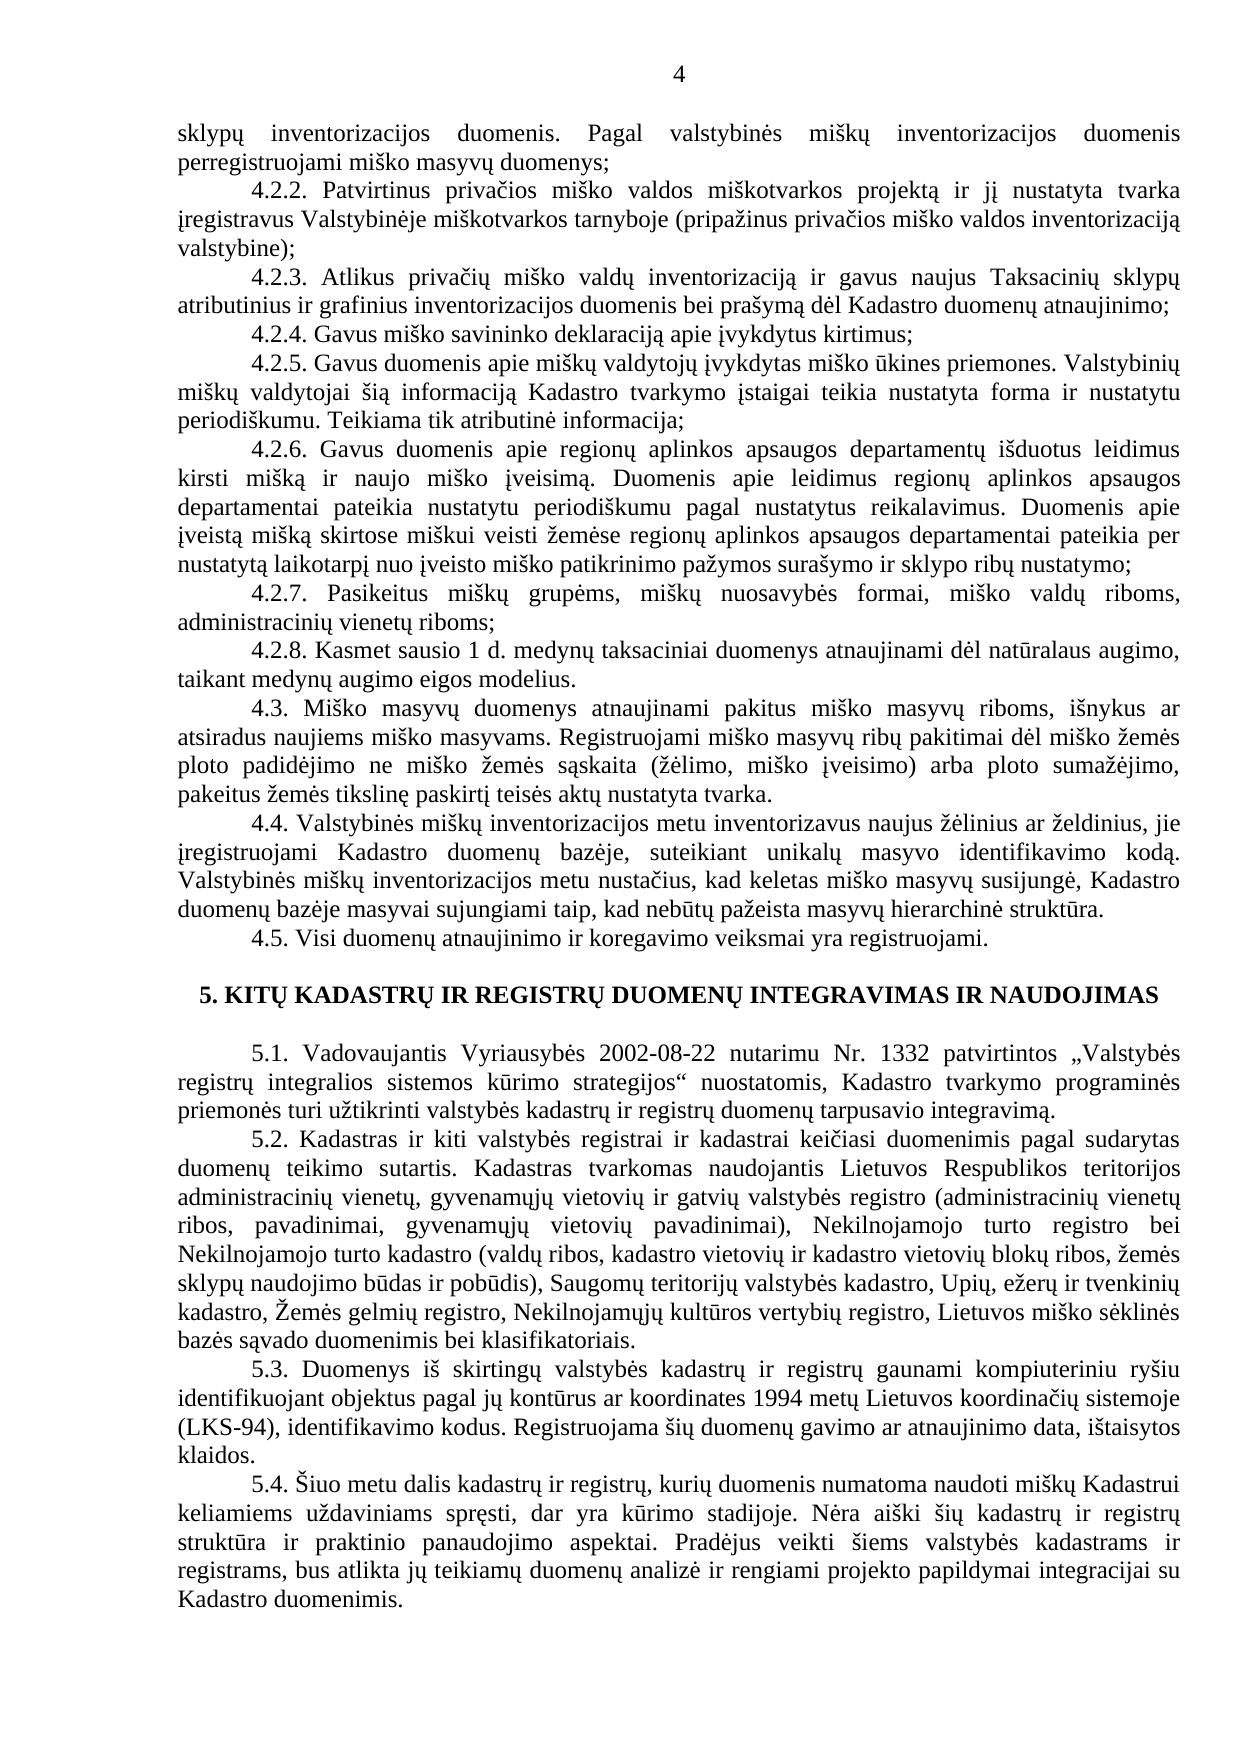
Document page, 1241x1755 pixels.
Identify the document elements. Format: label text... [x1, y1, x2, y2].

text 4.2.3. Atlikus privačių miško valdų inventorizaciją ir gavus naujus Taksacinių sklypų atributinius ir grafinius inventorizacijos duomenis bei prašymą dėl Kadastro duomenų atnaujinimo; [177, 262, 1181, 319]
text 4.2.7. Pasikeitus miškų grupėms, miškų nuosavybės formai, miško valdų riboms, administracinių vienetų riboms; [177, 578, 1181, 636]
text 4.2.4. Gavus miško savininko deklaraciją apie įvykdytus kirtimus; [177, 319, 1181, 348]
text 5.4. Šiuo metu dalis kadastrų ir registrų, kurių duomenis numatoma naudoti miškų Kadastrui keliamiems uždaviniams spręsti, dar yra kūrimo stadijoje. Nėra aiški šių kadastrų ir registrų struktūra ir praktinio panaudojimo aspektai. Pradėjus veikti šiems valstybės kadastrams ir registrams, bus atlikta jų teikiamų duomenų analizė ir rengiami projekto papildymai integracijai su Kadastro duomenimis. [177, 1469, 1181, 1613]
text sklypų inventorizacijos duomenis. Pagal valstybinės miškų inventorizacijos duomenis perregistruojami miško masyvų duomenys; [177, 118, 1181, 176]
text 5.1. Vadovaujantis Vyriausybės 2002-08-22 nutarimu Nr. 1332 patvirtintos „Valstybės registrų integralios sistemos kūrimo strategijos“ nuostatomis, Kadastro tvarkymo programinės priemonės turi užtikrinti valstybės kadastrų ir registrų duomenų tarpusavio integravimą. [177, 1038, 1181, 1124]
text 4.2.8. Kasmet sausio 1 d. medynų taksaciniai duomenys atnaujinami dėl natūralaus augimo, taikant medynų augimo eigos modelius. [177, 636, 1181, 693]
text 5. KITŲ KADASTRŲ IR REGISTRŲ DUOMENŲ INTEGRAVIMAS IR NAUDOJIMAS [177, 981, 1181, 1009]
text 4.3. Miško masyvų duomenys atnaujinami pakitus miško masyvų riboms, išnykus ar atsiradus naujiems miško masyvams. Registruojami miško masyvų ribų pakitimai dėl miško žemės ploto padidėjimo ne miško žemės sąskaita (žėlimo, miško įveisimo) arba ploto sumažėjimo, pakeitus žemės tikslinę paskirtį teisės aktų nustatyta tvarka. [177, 693, 1181, 808]
text 5.2. Kadastras ir kiti valstybės registrai ir kadastrai keičiasi duomenimis pagal sudarytas duomenų teikimo sutartis. Kadastras tvarkomas naudojantis Lietuvos Respublikos teritorijos administracinių vienetų, gyvenamųjų vietovių ir gatvių valstybės registro (administracinių vienetų ribos, pavadinimai, gyvenamųjų vietovių pavadinimai), Nekilnojamojo turto registro bei Nekilnojamojo turto kadastro (valdų ribos, kadastro vietovių ir kadastro vietovių blokų ribos, žemės sklypų naudojimo būdas ir pobūdis), Saugomų teritorijų valstybės kadastro, Upių, ežerų ir tvenkinių kadastro, Žemės gelmių registro, Nekilnojamųjų kultūros vertybių registro, Lietuvos miško sėklinės bazės sąvado duomenimis bei klasifikatoriais. [177, 1124, 1181, 1354]
text 4.2.5. Gavus duomenis apie miškų valdytojų įvykdytas miško ūkines priemones. Valstybinių miškų valdytojai šią informaciją Kadastro tvarkymo įstaigai teikia nustatyta forma ir nustatytu periodiškumu. Teikiama tik atributinė informacija; [177, 348, 1181, 434]
text 4.2.6. Gavus duomenis apie regionų aplinkos apsaugos departamentų išduotus leidimus kirsti mišką ir naujo miško įveisimą. Duomenis apie leidimus regionų aplinkos apsaugos departamentai pateikia nustatytu periodiškumu pagal nustatytus reikalavimus. Duomenis apie įveistą mišką skirtose miškui veisti žemėse regionų aplinkos apsaugos departamentai pateikia per nustatytą laikotarpį nuo įveisto miško patikrinimo pažymos surašymo ir sklypo ribų nustatymo; [177, 434, 1181, 578]
text 4.2.2. Patvirtinus privačios miško valdos miškotvarkos projektą ir jį nustatyta tvarka įregistravus Valstybinėje miškotvarkos tarnyboje (pripažinus privačios miško valdos inventorizaciją valstybine); [177, 176, 1181, 262]
text 4.4. Valstybinės miškų inventorizacijos metu inventorizavus naujus žėlinius ar želdinius, jie įregistruojami Kadastro duomenų bazėje, suteikiant unikalų masyvo identifikavimo kodą. Valstybinės miškų inventorizacijos metu nustačius, kad keletas miško masyvų susijungė, Kadastro duomenų bazėje masyvai sujungiami taip, kad nebūtų pažeista masyvų hierarchinė struktūra. [177, 808, 1181, 923]
text 5.3. Duomenys iš skirtingų valstybės kadastrų ir registrų gaunami kompiuteriniu ryšiu identifikuojant objektus pagal jų kontūrus ar koordinates 1994 metų Lietuvos koordinačių sistemoje (LKS-94), identifikavimo kodus. Registruojama šių duomenų gavimo ar atnaujinimo data, ištaisytos klaidos. [177, 1354, 1181, 1469]
text 4.5. Visi duomenų atnaujinimo ir koregavimo veiksmai yra registruojami. [177, 923, 1181, 952]
